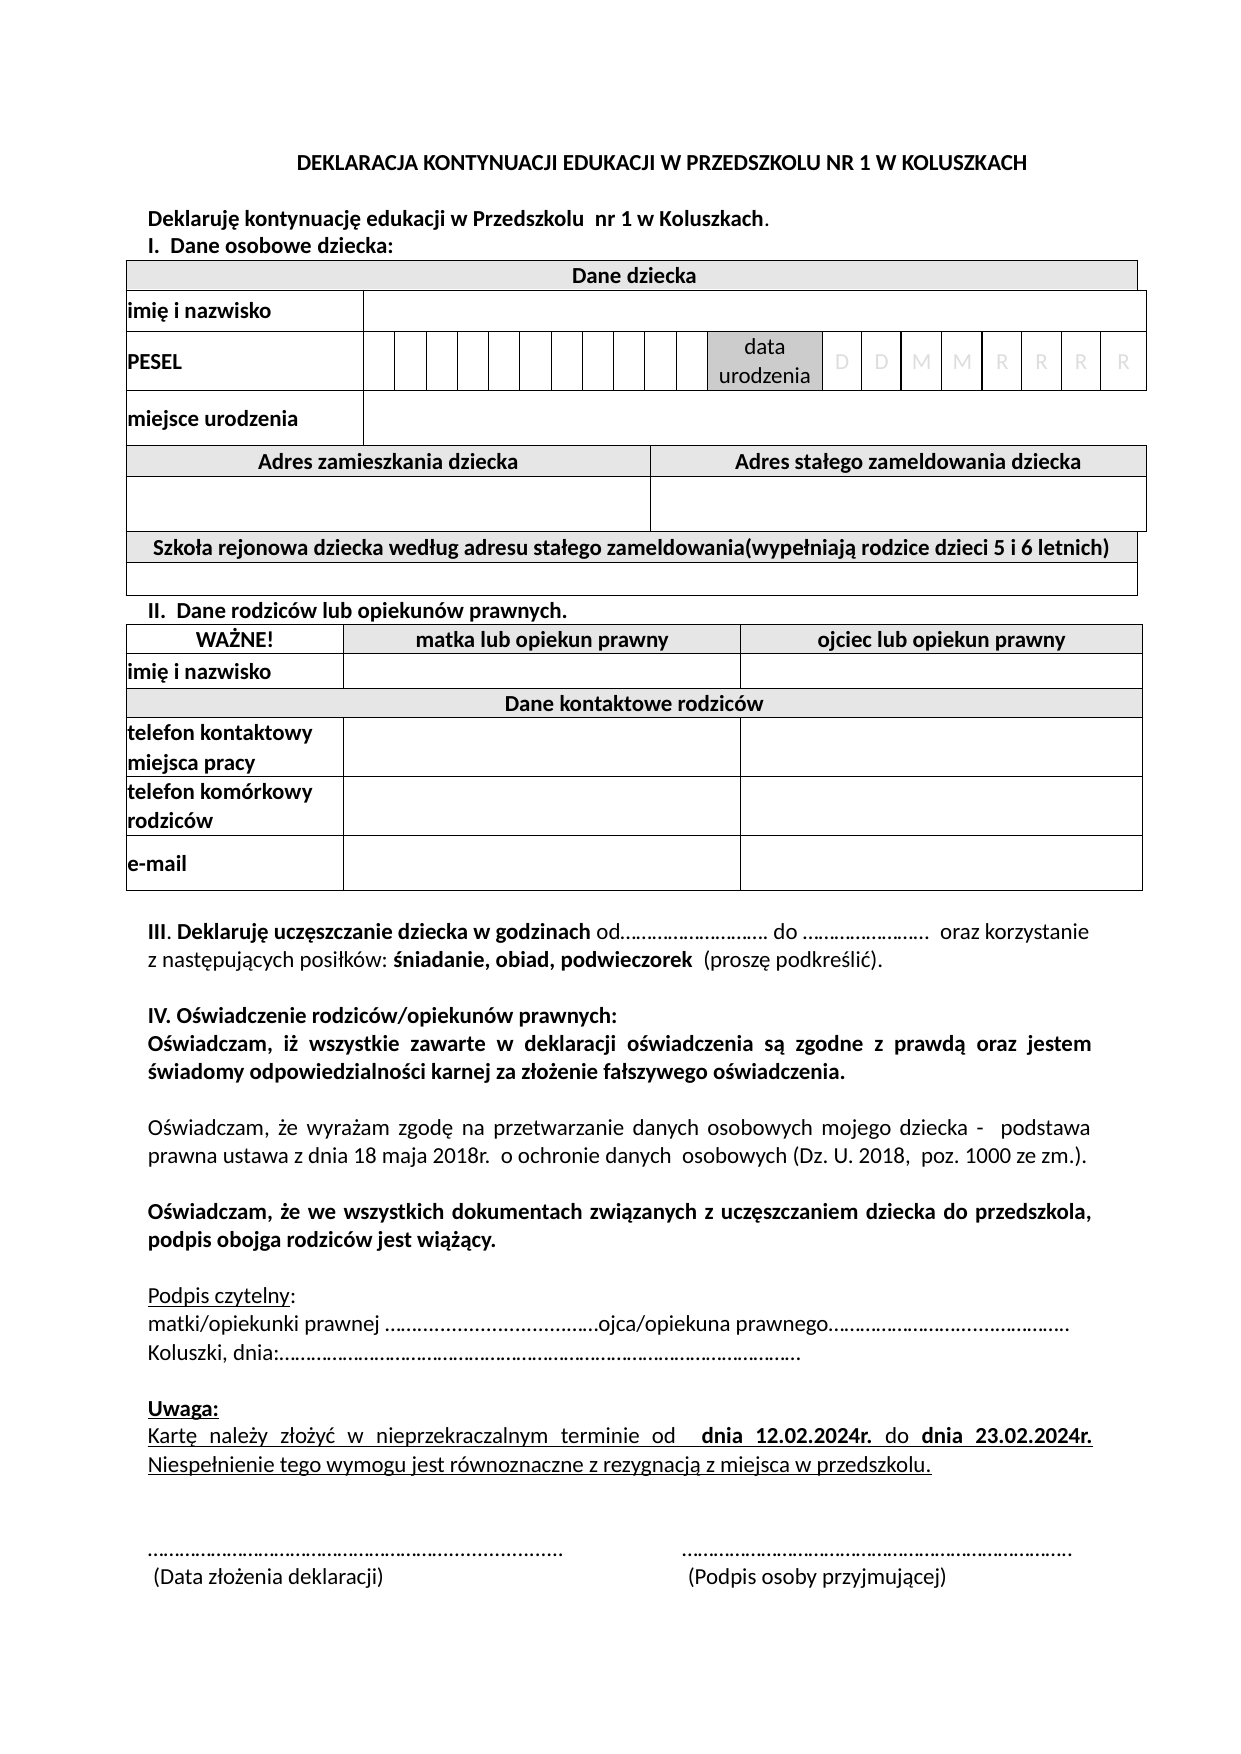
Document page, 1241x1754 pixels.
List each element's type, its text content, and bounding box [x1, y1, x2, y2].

table_cell [552, 332, 582, 390]
table_cell [489, 332, 519, 390]
table_cell [677, 332, 707, 390]
table_cell Adres zamieszkania dziecka [127, 446, 650, 476]
table_cell D [823, 332, 861, 390]
text II. Dane rodziców lub opiekunów prawnych. [148, 596, 1093, 624]
table_cell [344, 718, 740, 776]
table_cell [1138, 562, 1146, 595]
text Oświadczam, że we wszystkich dokumentach związanych z uczęszczaniem dziecka do przedszkola, podpis obojga rodziców jest wiążący. [148, 1197, 1093, 1253]
table_cell [1138, 532, 1146, 562]
table_cell [741, 718, 1142, 776]
table_cell [344, 836, 740, 890]
table_cell [614, 332, 644, 390]
table_cell [741, 654, 1142, 688]
text IV. Oświadczenie rodziców/opiekunów prawnych: [148, 1001, 1093, 1029]
text ………………………………………………….................... ……………………………………………………………….. [148, 1534, 1093, 1562]
table_cell [127, 477, 650, 531]
table_cell [645, 332, 676, 390]
table_cell R [1062, 332, 1100, 390]
table_cell [127, 563, 1137, 595]
table_cell [741, 836, 1142, 890]
text Deklaruję kontynuację edukacji w Przedszkolu nr 1 w Koluszkach. [148, 204, 1093, 232]
text I. Dane osobowe dziecka: [148, 232, 1093, 260]
table_cell [344, 654, 740, 688]
table_cell telefon komórkowy rodziców [127, 777, 343, 834]
table_cell [395, 332, 426, 390]
table_cell [364, 291, 1146, 331]
text Oświadczam, że wyrażam zgodę na przetwarzanie danych osobowych mojego dziecka - podstawa prawna ustawa z dnia 18 maja 2018r. o ochronie danych osobowych (Dz. U. 2018, poz. 1000 ze zm.). [148, 1113, 1093, 1169]
table_cell imię i nazwisko [127, 291, 363, 331]
table_cell [520, 332, 551, 390]
text matki/opiekunki prawnej ……..........................……ojca/opiekuna prawnego…………………….......………….. [148, 1309, 1093, 1338]
text Uwaga: [148, 1394, 1093, 1422]
table_cell M [902, 332, 941, 390]
text DEKLARACJA KONTYNUACJI EDUKACJI W PRZEDSZKOLU NR 1 W KOLUSZKACH [148, 148, 1093, 176]
table_cell miejsce urodzenia [127, 391, 363, 445]
text Niespełnienie tego wymogu jest równoznaczne z rezygnacją z miejsca w przedszkolu. [148, 1447, 1093, 1478]
table_cell [364, 332, 394, 390]
table_cell [458, 332, 488, 390]
table_cell [427, 332, 457, 390]
table_cell data urodzenia [708, 332, 822, 390]
table_cell PESEL [127, 332, 363, 390]
table_cell [344, 777, 740, 834]
text Koluszki, dnia:……………………………………………………………………………………… [148, 1338, 1093, 1366]
table_cell telefon kontaktowy miejsca pracy [127, 718, 343, 776]
text Podpis czytelny: [148, 1282, 1093, 1309]
table_cell [364, 391, 1141, 445]
table_cell R [1022, 332, 1061, 390]
table_cell [583, 332, 613, 390]
table_cell M [942, 332, 981, 390]
table_cell Dane kontaktowe rodziców [127, 689, 1142, 717]
table_cell [741, 777, 1142, 834]
table_cell [651, 477, 1146, 531]
table_header ojciec lub opiekun prawny [741, 625, 1142, 653]
text Kartę należy złożyć w nieprzekraczalnym terminie od dnia 12.02.2024r. do dnia 23.02.2024r. [148, 1422, 1093, 1446]
table_header matka lub opiekun prawny [344, 625, 740, 653]
table_cell Adres stałego zameldowania dziecka [651, 446, 1146, 476]
table_cell e-mail [127, 836, 343, 890]
table_header WAŻNE! [127, 625, 343, 653]
text III. Deklaruję uczęszczanie dziecka w godzinach od………………………. do …………………… oraz korzystanie z następujących posiłków: śniadanie, obiad, podwieczorek (proszę podkreślić). [148, 917, 1093, 973]
table_header Dane dziecka [127, 261, 1137, 289]
text (Data złożenia deklaracji) (Podpis osoby przyjmującej) [148, 1562, 1093, 1590]
table_cell R [983, 332, 1021, 390]
table_cell D [862, 332, 900, 390]
text Oświadczam, iż wszystkie zawarte w deklaracji oświadczenia są zgodne z prawdą oraz jestem świadomy odpowiedzialności karnej za złożenie fałszywego oświadczenia. [148, 1029, 1093, 1085]
table_cell Szkoła rejonowa dziecka według adresu stałego zameldowania(wypełniają rodzice dzieci 5 i 6 letnich) [127, 532, 1137, 562]
table_cell [1141, 391, 1146, 445]
table_cell imię i nazwisko [127, 654, 343, 688]
table_header [1138, 260, 1146, 289]
table_cell R [1101, 332, 1146, 390]
